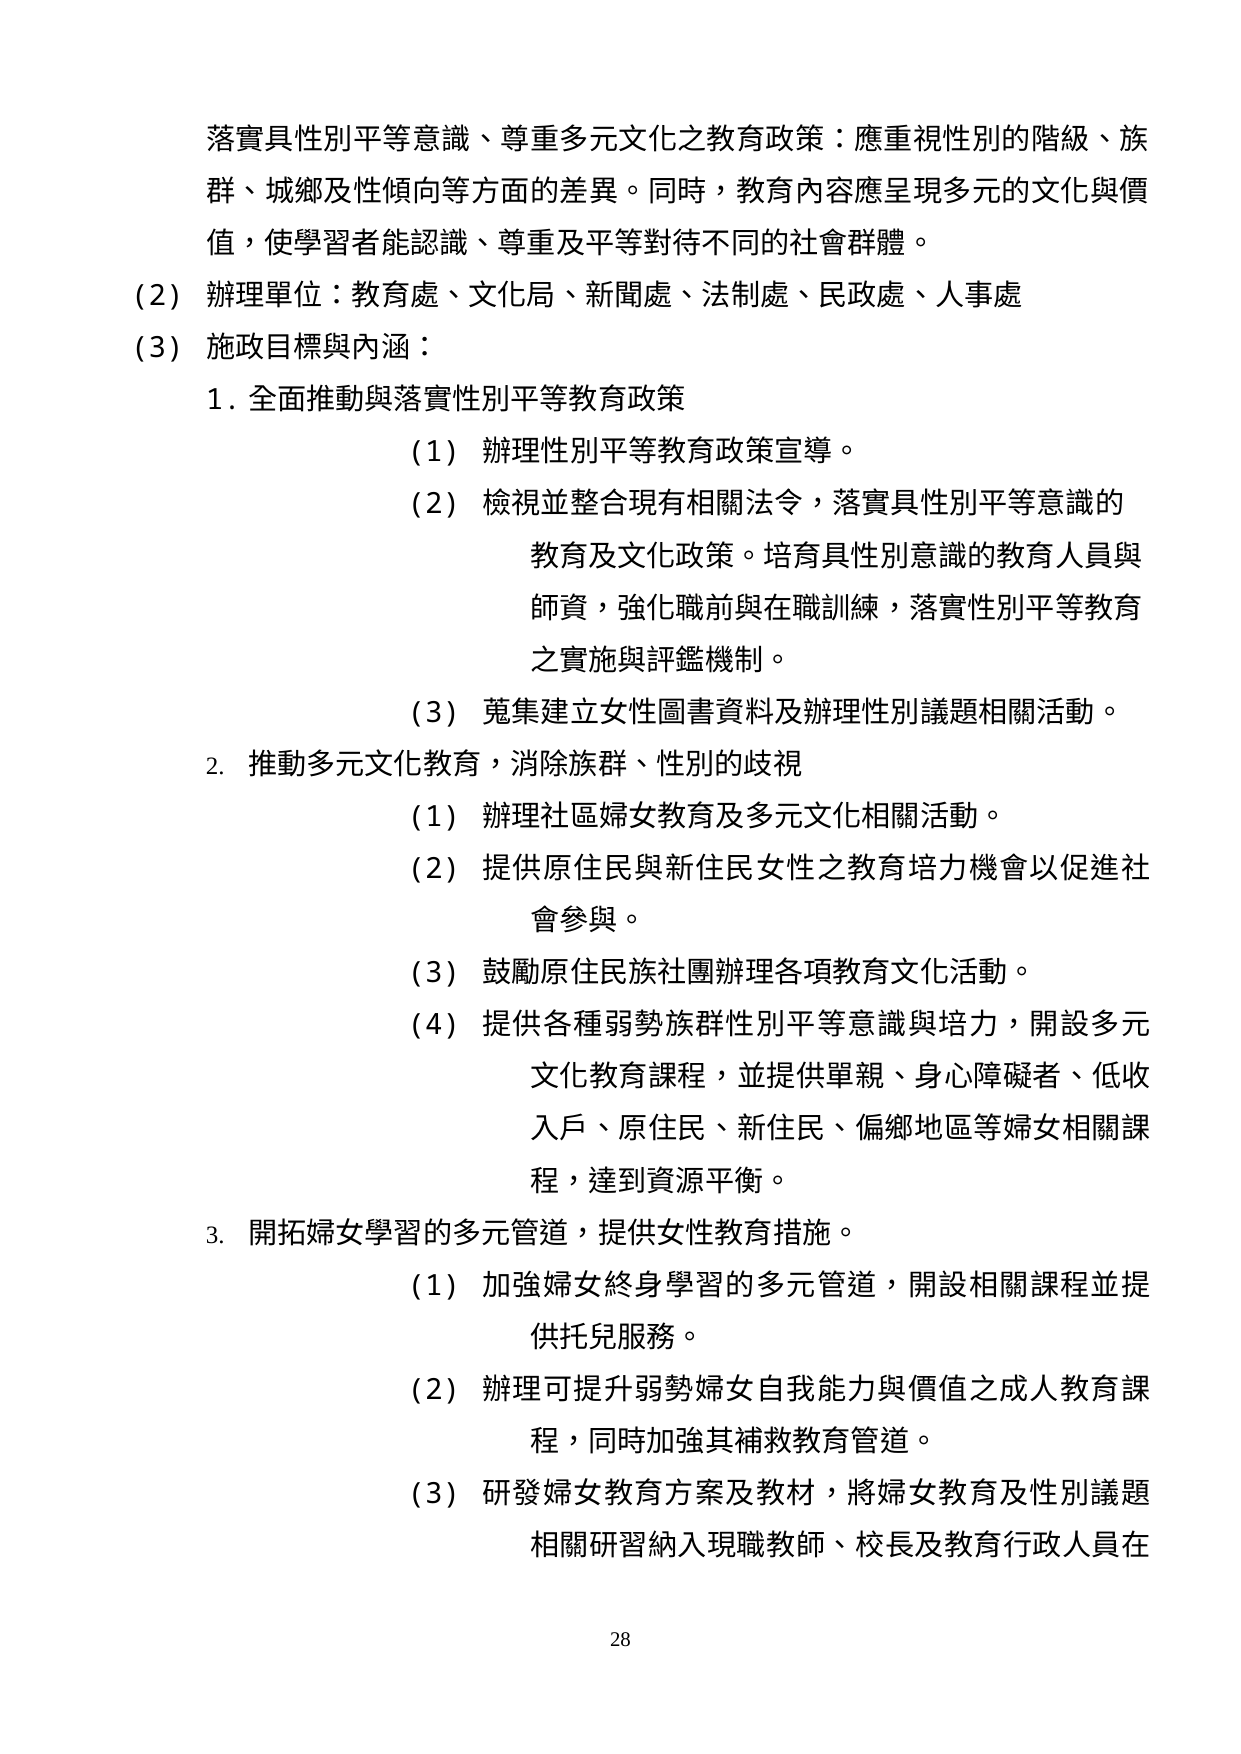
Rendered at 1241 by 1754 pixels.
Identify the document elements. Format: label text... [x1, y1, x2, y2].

list 辦理社區婦女教育及多元文化相關活動。 [407, 785, 1152, 837]
list 施政目標與內涵： [131, 316, 1152, 368]
list 推動多元文化教育，消除族群、性別的歧視 [206, 733, 1152, 785]
list 鼓勵原住民族社團辦理各項教育文化活動。 [407, 941, 1152, 993]
text 落實具性別平等意識、尊重多元文化之教育政策：應重視性別的階級、族群、城鄉及性傾向等方面的差異。同時，教育內容應呈現多元的文化與價值，使學習者能認識、尊重及平等對待不同的社會群體。 [206, 108, 1152, 264]
list 全面推動與落實性別平等教育政策 [206, 368, 1152, 420]
list 提供原住民與新住民女性之教育培力機會以促進社會參與。 [407, 837, 1152, 941]
list 加強婦女終身學習的多元管道，開設相關課程並提供托兒服務。 [407, 1253, 1152, 1358]
list 辦理性別平等教育政策宣導。 [407, 420, 1152, 472]
list 蒐集建立女性圖書資料及辦理性別議題相關活動。 [407, 681, 1152, 733]
list 辦理可提升弱勢婦女自我能力與價值之成人教育課程，同時加強其補救教育管道。 [407, 1358, 1152, 1462]
list 開拓婦女學習的多元管道，提供女性教育措施。 [206, 1201, 1152, 1253]
list 提供各種弱勢族群性別平等意識與培力，開設多元文化教育課程，並提供單親、身心障礙者、低收入戶、原住民、新住民、偏鄉地區等婦女相關課程，達到資源平衡。 [407, 993, 1152, 1201]
list 研發婦女教育方案及教材，將婦女教育及性別議題相關研習納入現職教師、校長及教育行政人員在 [407, 1462, 1152, 1566]
list 辦理單位：教育處、文化局、新聞處、法制處、民政處、人事處 [131, 264, 1152, 316]
list 檢視並整合現有相關法令，落實具性別平等意識的教育及文化政策。培育具性別意識的教育人員與師資，強化職前與在職訓練，落實性別平等教育之實施與評鑑機制。 [407, 472, 1152, 681]
